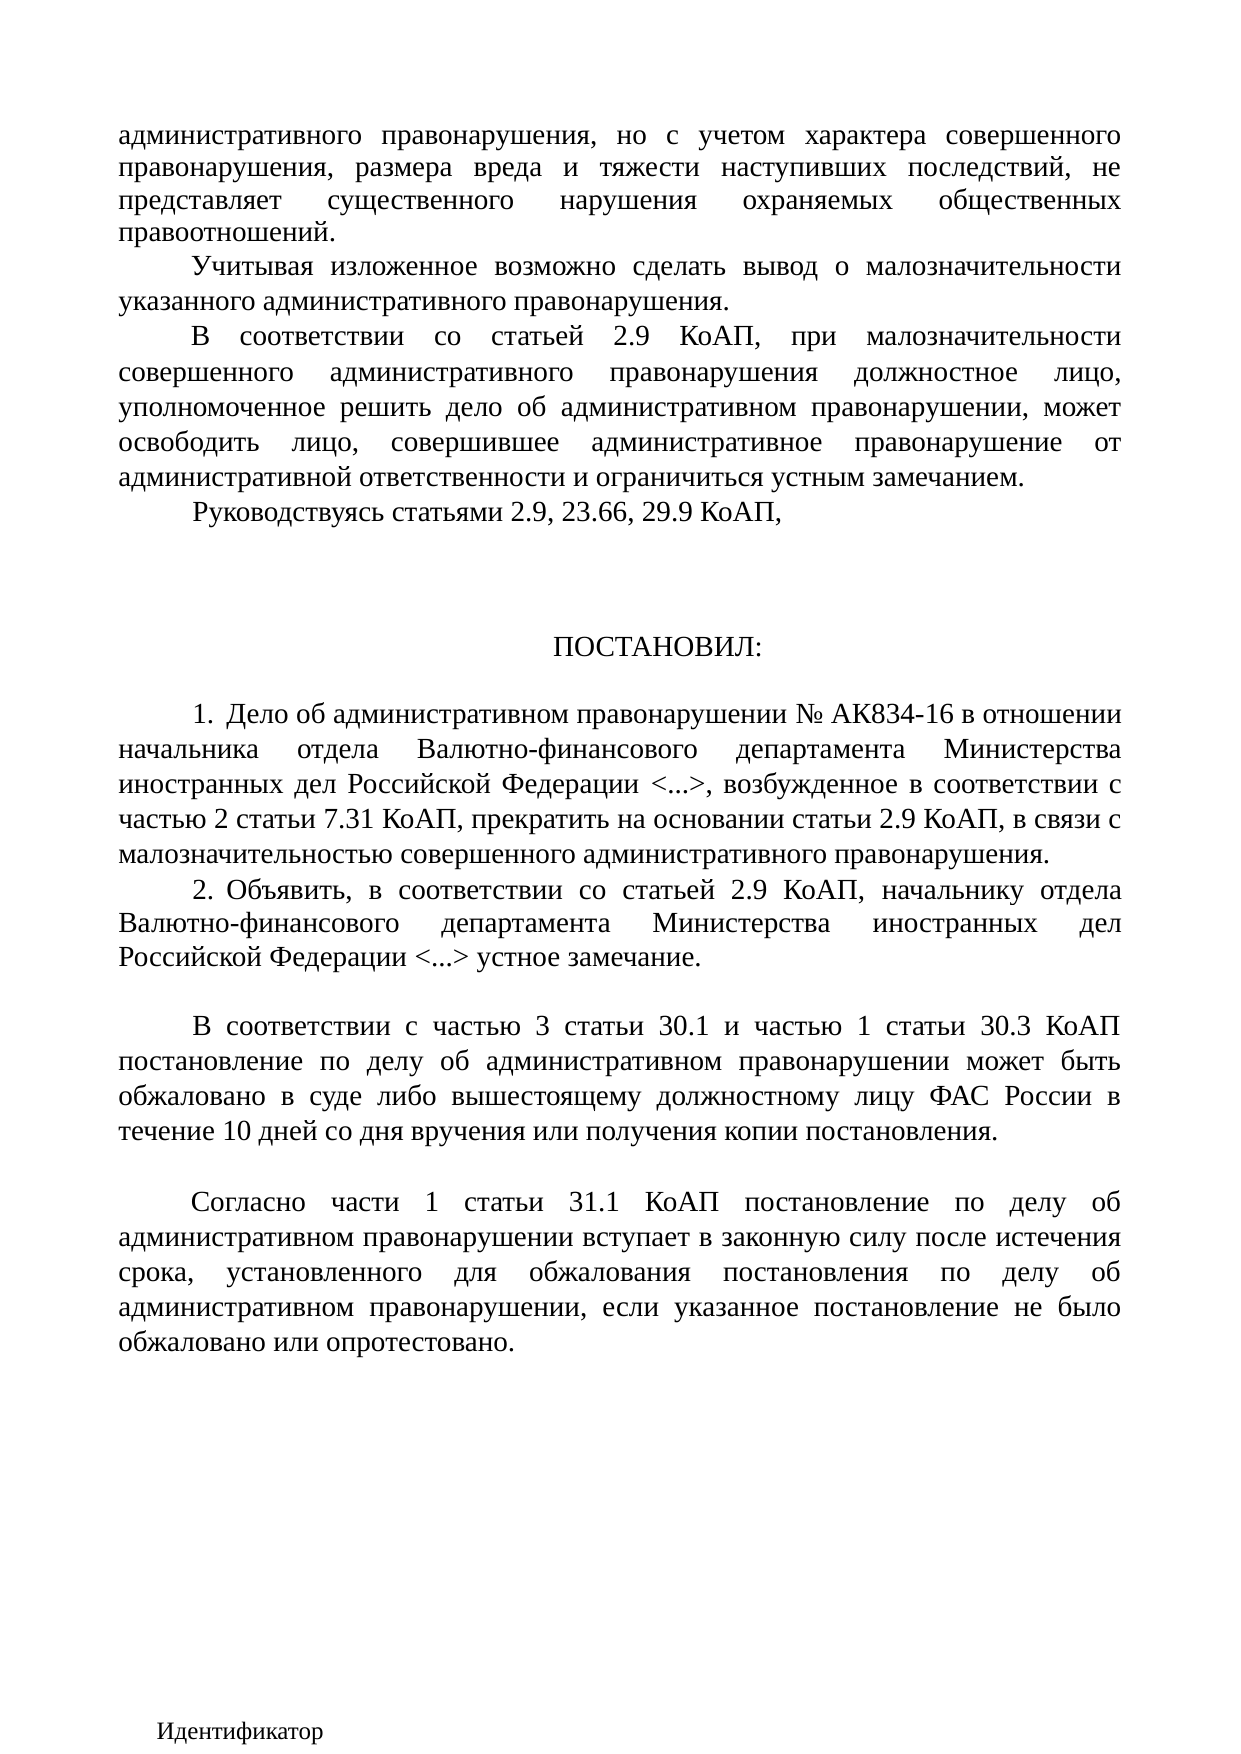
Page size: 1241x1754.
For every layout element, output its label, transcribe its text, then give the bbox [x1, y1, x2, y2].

text Согласно части 1 статьи 31.1 КоАП постановление по делу об административном правонарушении вступает в законную силу после истечения срока, установленного для обжалования постановления по делу об административном правонарушении, если указанное постановление не было обжаловано или опротестовано. [118, 1184, 1122, 1358]
text ПОСТАНОВИЛ: [118, 629, 1122, 662]
text Руководствуясь статьями 2.9, 23.66, 29.9 КоАП, [118, 494, 1122, 528]
text В соответствии со статьей 2.9 КоАП, при малозначительности совершенного административного правонарушения должностное лицо, уполномоченное решить дело об административном правонарушении, может освободить лицо, совершившее административное правонарушение от административной ответственности и ограничиться устным замечанием. [118, 318, 1122, 493]
list Объявить, в соответствии со статьей 2.9 КоАП, начальнику отдела Валютно-финансового департамента Министерства иностранных дел Российской Федерации <...> устное замечание. [118, 872, 1122, 972]
list Дело об административном правонарушении № АК834-16 в отношении начальника отдела Валютно-финансового департамента Министерства иностранных дел Российской Федерации <...>, возбужденное в соответствии с частью 2 статьи 7.31 КоАП, прекратить на основании статьи 2.9 КоАП, в связи с малозначительностью совершенного административного правонарушения. [118, 696, 1122, 870]
text В соответствии с частью 3 статьи 30.1 и частью 1 статьи 30.3 КоАП постановление по делу об административном правонарушении может быть обжаловано в суде либо вышестоящему должностному лицу ФАС России в течение 10 дней со дня вручения или получения копии постановления. [118, 1008, 1122, 1147]
text административного правонарушения, но с учетом характера совершенного правонарушения, размера вреда и тяжести наступивших последствий, не представляет существенного нарушения охраняемых общественных правоотношений. [118, 118, 1122, 248]
text Учитывая изложенное возможно сделать вывод о малозначительности указанного административного правонарушения. [118, 248, 1122, 317]
